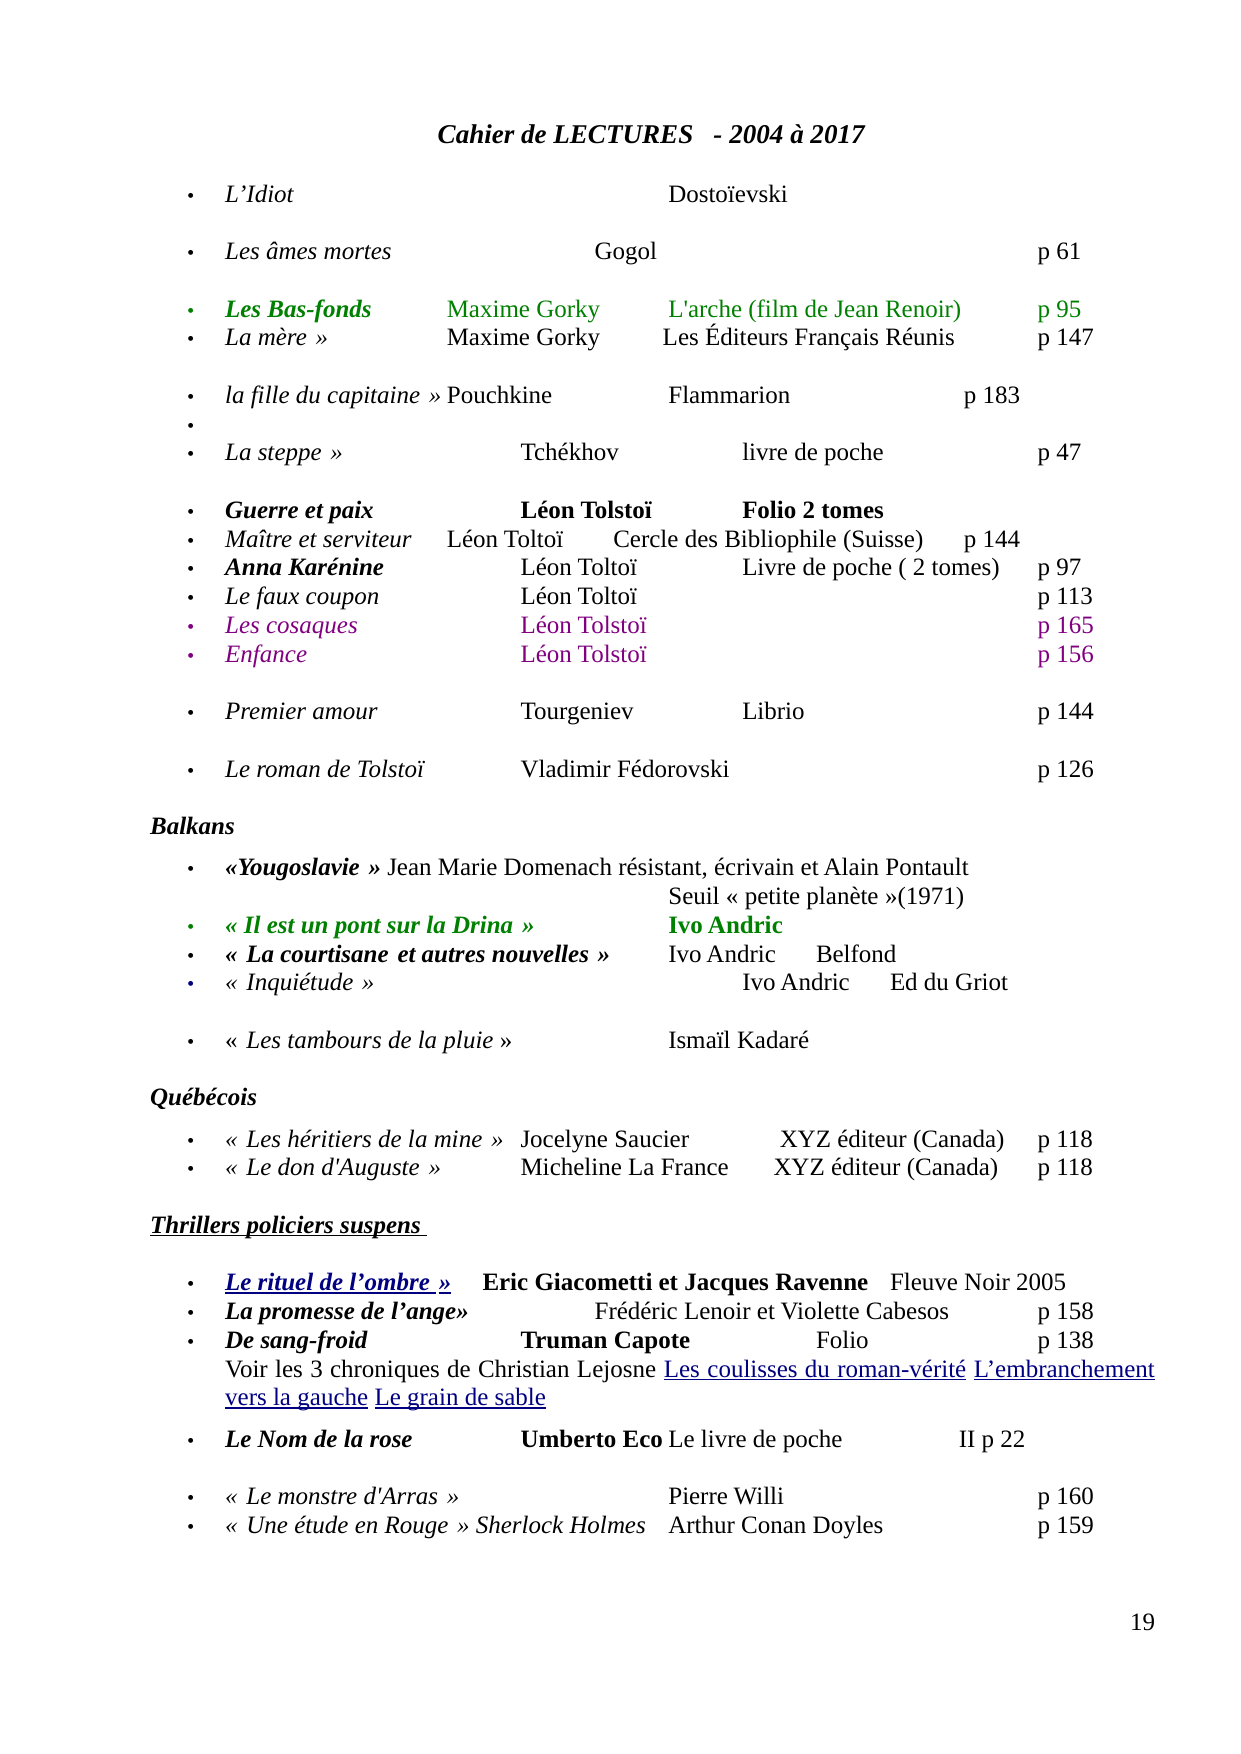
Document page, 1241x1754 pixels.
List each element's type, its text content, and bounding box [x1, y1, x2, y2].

list «Yougoslavie » Jean Marie Domenach résistant, écrivain et Alain Pontault Seuil « petite planète »(1971) [187, 852, 1155, 910]
text [150, 1539, 1155, 1567]
list « Les héritiers de la mine » Jocelyne Saucier XYZ éditeur (Canada) p 118 [187, 1124, 1155, 1152]
list La steppe » Tchékhov livre de poche p 47 [187, 437, 1155, 466]
list la fille du capitaine » Pouchkine Flammarion p 183 [187, 380, 1155, 409]
list De sang-froid Truman Capote Folio p 138 [187, 1325, 1155, 1354]
list Les cosaques Léon Tolstoï p 165 [187, 610, 1155, 639]
list « Les tambours de la pluie » Ismaïl Kadaré [187, 1025, 1155, 1054]
text Thrillers policiers suspens [150, 1210, 1155, 1239]
text Balkans [150, 811, 1155, 840]
list « Une étude en Rouge » Sherlock Holmes Arthur Conan Doyles p 159 [187, 1510, 1155, 1539]
list L’Idiot Dostoïevski [187, 179, 1155, 207]
text Québécois [150, 1082, 1155, 1111]
list Maître et serviteur Léon Toltoï Cercle des Bibliophile (Suisse) p 144 [187, 524, 1155, 552]
list « Inquiétude » Ivo Andric Ed du Griot [187, 967, 1155, 996]
list Le rituel de l’ombre » Eric Giacometti et Jacques Ravenne Fleuve Noir 2005 [187, 1267, 1155, 1296]
list Le roman de Tolstoï Vladimir Fédorovski p 126 [187, 754, 1155, 782]
list Anna Karénine Léon Toltoï Livre de poche ( 2 tomes) p 97 [187, 552, 1155, 581]
list Le faux coupon Léon Toltoï p 113 [187, 581, 1155, 610]
list Voir les 3 chroniques de Christian Lejosne Les coulisses du roman-vérité L’embranchement vers la gauche Le grain de sable [187, 1354, 1155, 1411]
list Les Bas-fonds Maxime Gorky L'arche (film de Jean Renoir) p 95 [187, 294, 1155, 322]
list Le Nom de la rose Umberto Eco Le livre de poche II p 22 [187, 1424, 1155, 1452]
list Les âmes mortes Gogol p 61 [187, 236, 1155, 265]
list Enfance Léon Tolstoï p 156 [187, 639, 1155, 667]
list « Il est un pont sur la Drina » Ivo Andric [187, 910, 1155, 939]
list « Le monstre d'Arras » Pierre Willi p 160 [187, 1481, 1155, 1510]
list Premier amour Tourgeniev Librio p 144 [187, 696, 1155, 725]
list La mère » Maxime Gorky Les Éditeurs Français Réunis p 147 [187, 322, 1155, 351]
list La promesse de l’ange» Frédéric Lenoir et Violette Cabesos p 158 [187, 1296, 1155, 1325]
list « Le don d'Auguste » Micheline La France XYZ éditeur (Canada) p 118 [187, 1152, 1155, 1210]
list « La courtisane et autres nouvelles » Ivo Andric Belfond [187, 939, 1155, 967]
list Guerre et paix Léon Tolstoï Folio 2 tomes [187, 495, 1155, 524]
